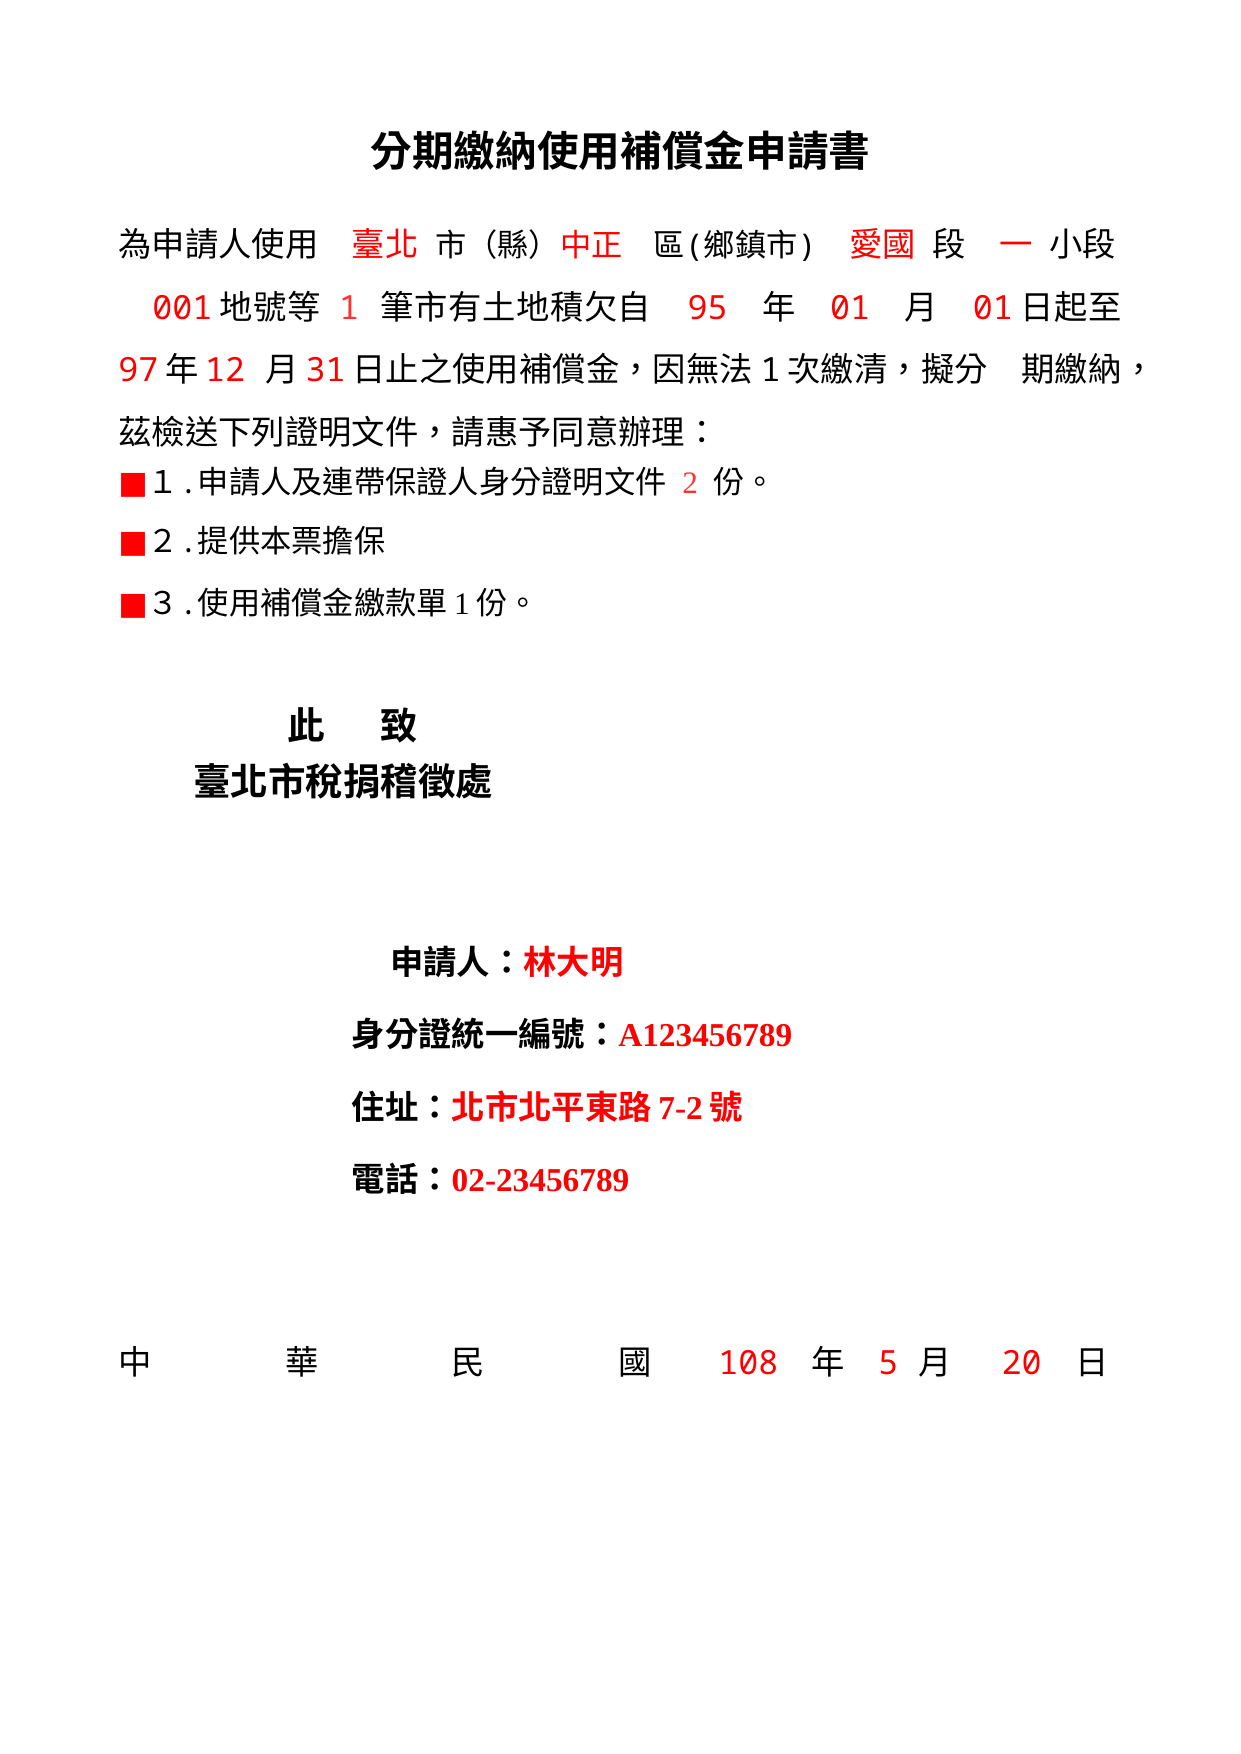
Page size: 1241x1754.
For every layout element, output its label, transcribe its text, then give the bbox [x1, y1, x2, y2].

text 身分證統一編號：A123456789 [118, 1008, 1122, 1056]
text 為申請人使用 臺北 市（縣）中正 區(鄉鎮市) 愛國 段 一 小段 [118, 207, 1122, 269]
text 電話：02-23456789 [118, 1153, 1122, 1201]
text 臺北市稅捐稽徵處 [193, 752, 1122, 807]
text 001地號等 1 筆市有土地積欠自 95 年 01 月 01日起至 97年12 月31日止之使用補償金，因無法1次繳清，擬分 期繳納，茲檢送下列證明文件，請惠予同意辦理： [118, 269, 1122, 457]
text ■１.申請人及連帶保證人身分證明文件 2 份。 [118, 457, 1122, 502]
text 住址：北市北平東路7-2號 [118, 1081, 1122, 1129]
text ■３.使用補償金繳款單1份。 [118, 565, 1122, 627]
text 此 致 [118, 690, 1122, 752]
text 申請人：林大明 [193, 936, 1122, 984]
text ■２.提供本票擔保 [118, 502, 1122, 565]
text 分期繳納使用補償金申請書 [118, 81, 1122, 178]
text 中 華 民 國 108 年 5 月 20 日 [118, 1336, 1122, 1384]
